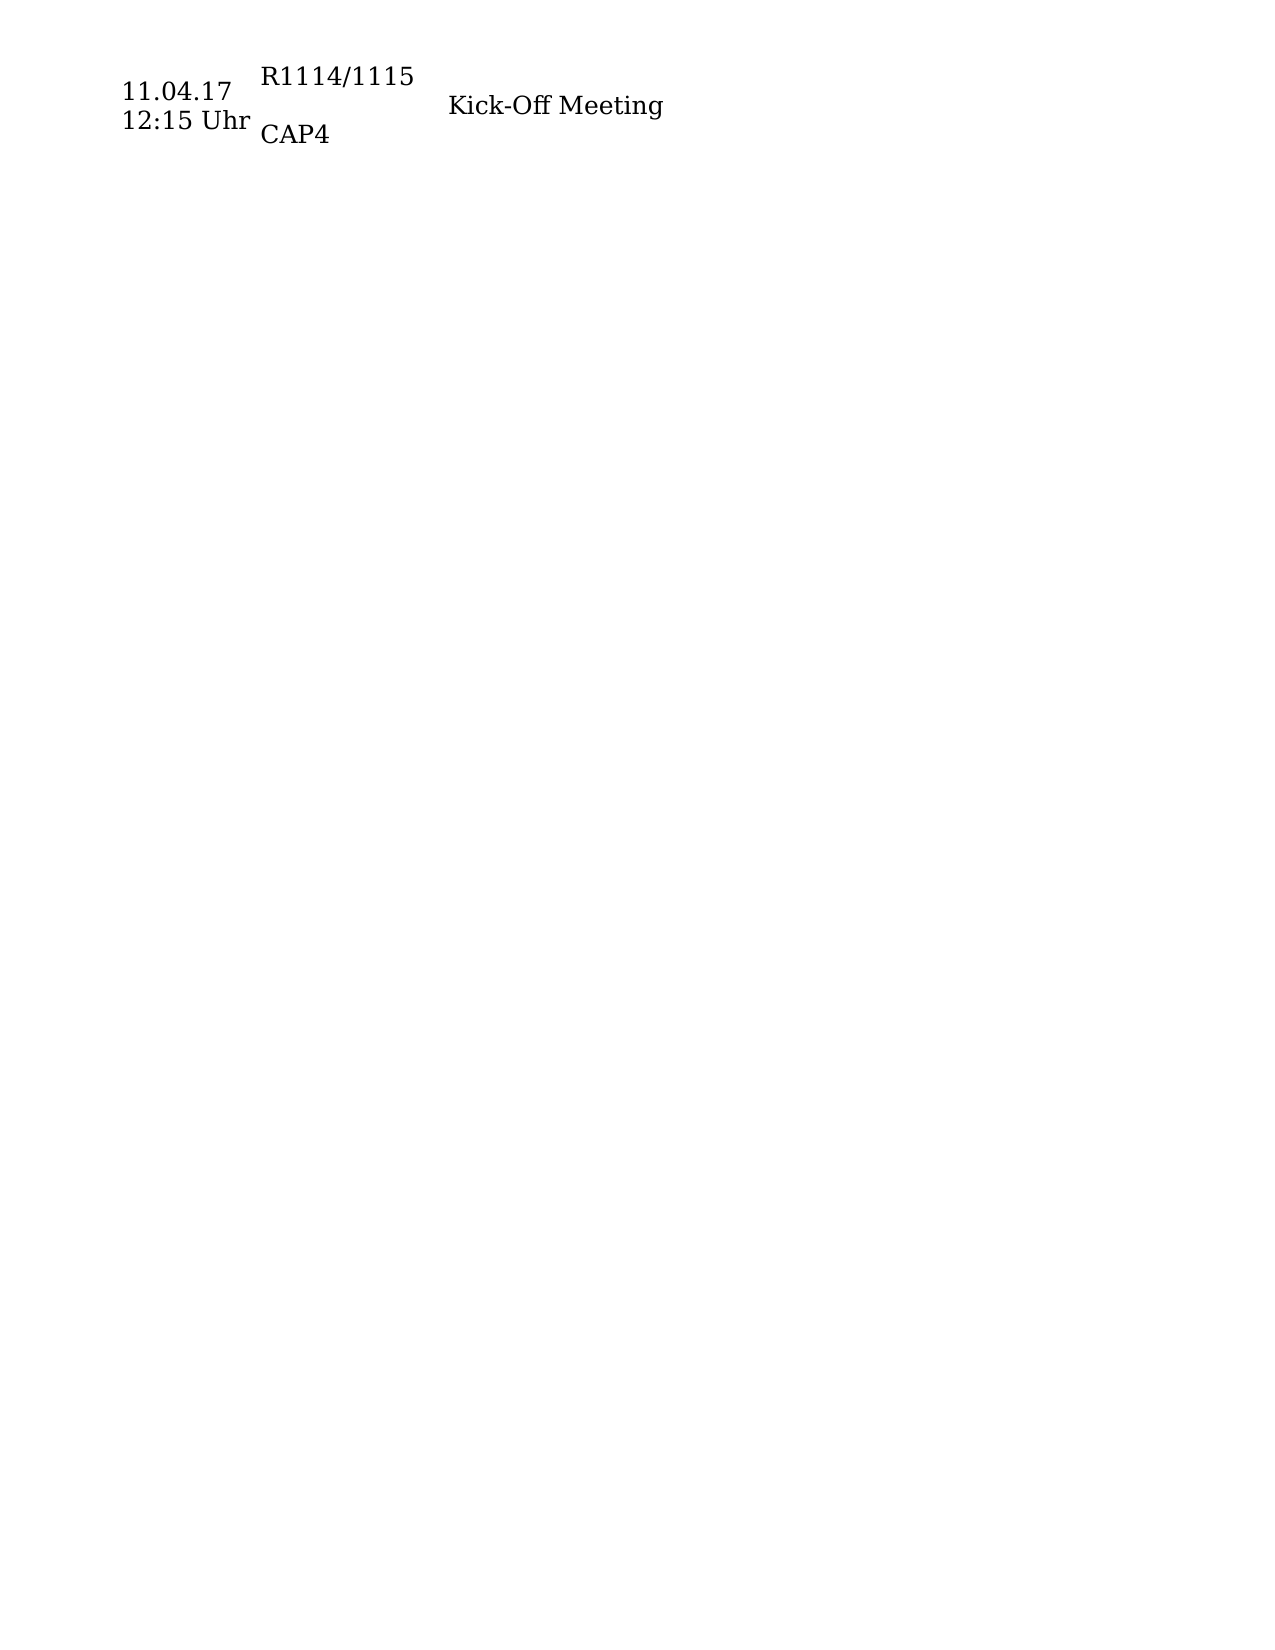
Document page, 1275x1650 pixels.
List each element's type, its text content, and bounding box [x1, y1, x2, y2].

table_cell R1114/1115 CAP4 [257, 59, 445, 182]
table_cell 11.04.17 12:15 Uhr [118, 59, 257, 182]
table_cell Kick-Off Meeting [445, 59, 672, 182]
